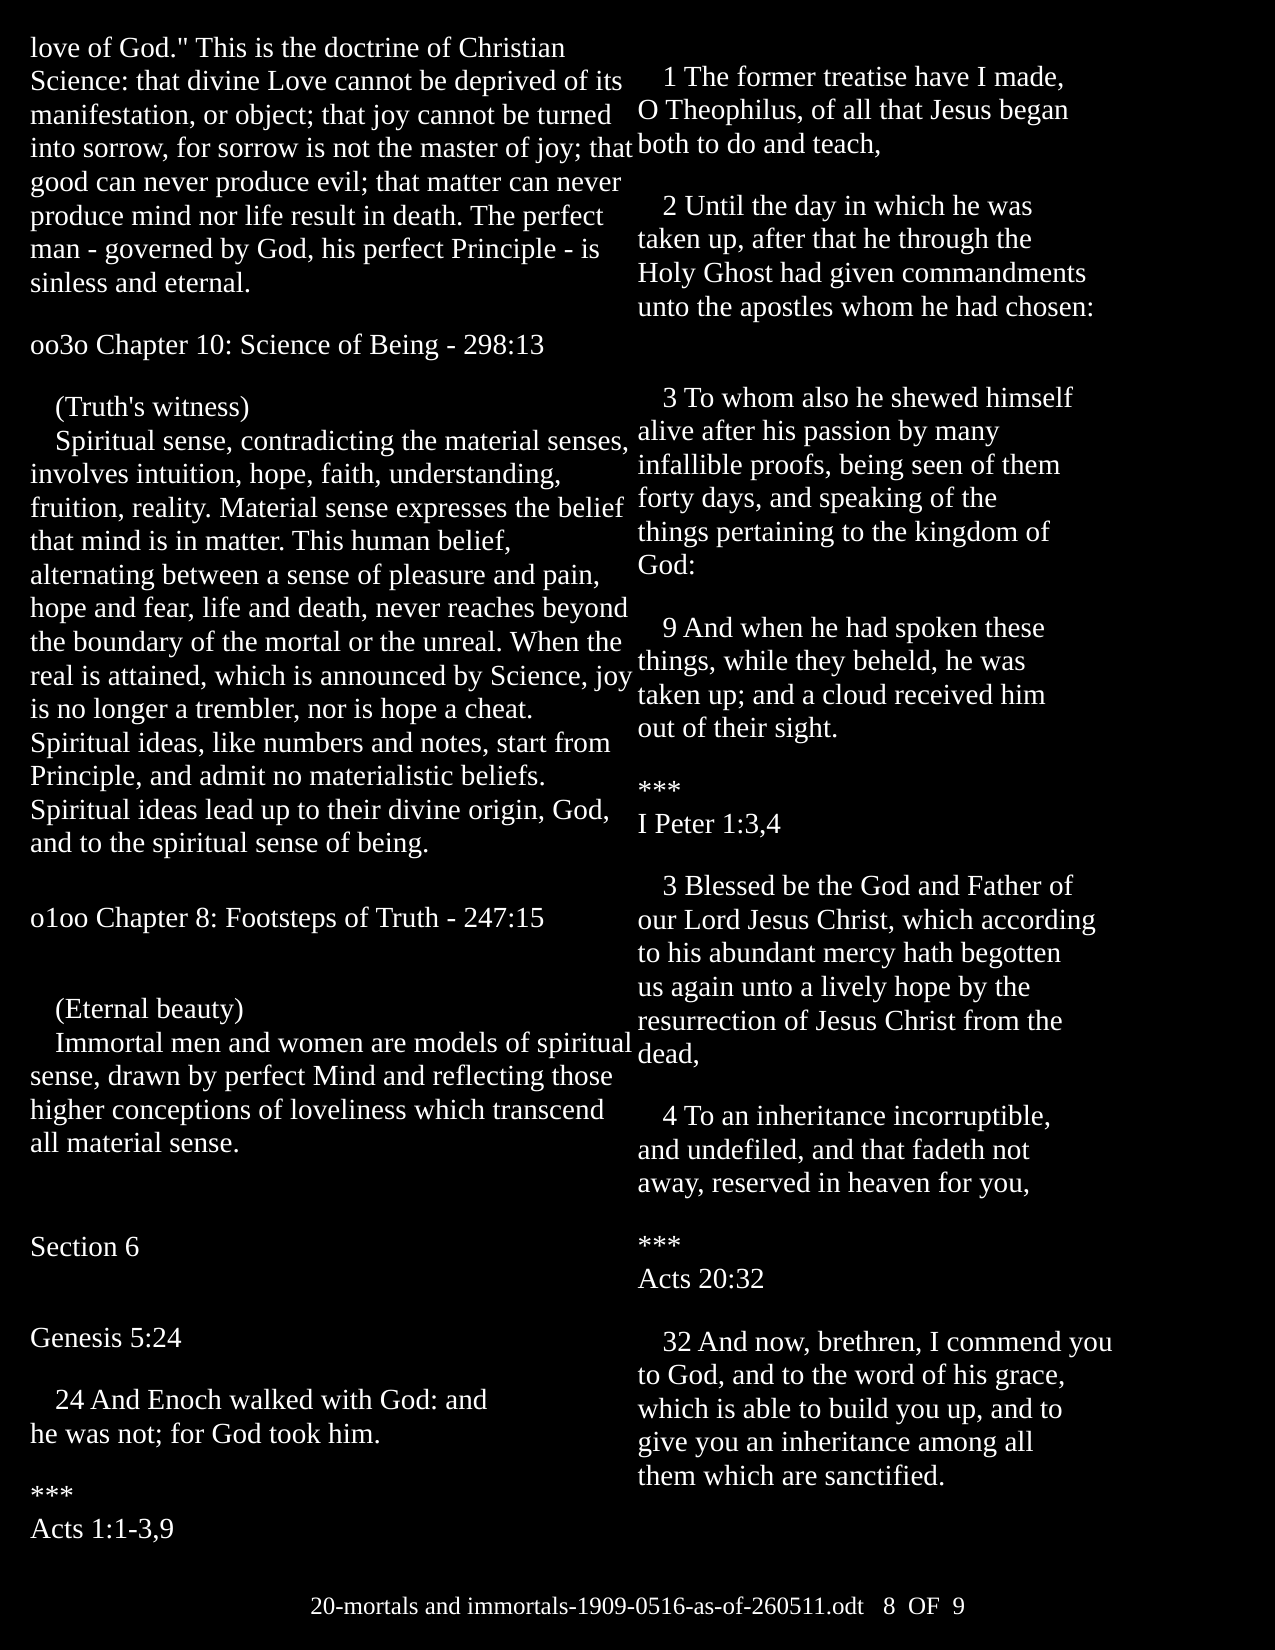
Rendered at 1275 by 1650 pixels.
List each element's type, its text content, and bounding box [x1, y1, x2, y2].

text Genesis 5:24 24 And Enoch walked with God: and he was not; for God took him. *** Acts 1:1-3,9 1 The former treatise have I made, O Theophilus, of all that Jesus began both to do and teach, 2 Until the day in which he was taken up, after that he through the Holy Ghost had given commandments unto the apostles whom he had chosen: 3 To whom also he shewed himself alive after his passion by many infallible proofs, being seen of them forty days, and speaking of the things pertaining to the kingdom of God: 9 And when he had spoken these things, while they beheld, he was taken up; and a cloud received him out of their sight. *** I Peter 1:3,4 3 Blessed be the God and Father of our Lord Jesus Christ, which according to his abundant mercy hath begotten us again unto a lively hope by the resurrection of Jesus Christ from the dead, 4 To an inheritance incorruptible, and undefiled, and that fadeth not away, reserved in heaven for you, *** Acts 20:32 32 And now, brethren, I commend you to God, and to the word of his grace, which is able to build you up, and to give you an inheritance among all them which are sanctified. [30, 30, 1245, 1545]
text love of God." This is the doctrine of Christian Science: that divine Love cannot be deprived of its manifestation, or object; that joy cannot be turned into sorrow, for sorrow is not the master of joy; that good can never produce evil; that matter can never produce mind nor life result in death. The perfect man - governed by God, his perfect Principle - is sinless and eternal. oo3o Chapter 10: Science of Being - 298:13 (Truth's witness) Spiritual sense, contradicting the material senses, involves intuition, hope, faith, understanding, fruition, reality. Material sense expresses the belief that mind is in matter. This human belief, alternating between a sense of pleasure and pain, hope and fear, life and death, never reaches beyond the boundary of the mortal or the unreal. When the real is attained, which is announced by Science, joy is no longer a trembler, nor is hope a cheat. Spiritual ideas, like numbers and notes, start from Principle, and admit no materialistic beliefs. Spiritual ideas lead up to their divine origin, God, and to the spiritual sense of being. [30, 30, 637, 859]
text Section 6 [30, 1200, 637, 1262]
text o1oo Chapter 8: Footsteps of Truth - 247:15 (Eternal beauty) Immortal men and women are models of spiritual sense, drawn by perfect Mind and reflecting those higher conceptions of loveliness which transcend all material sense. [30, 900, 637, 1159]
